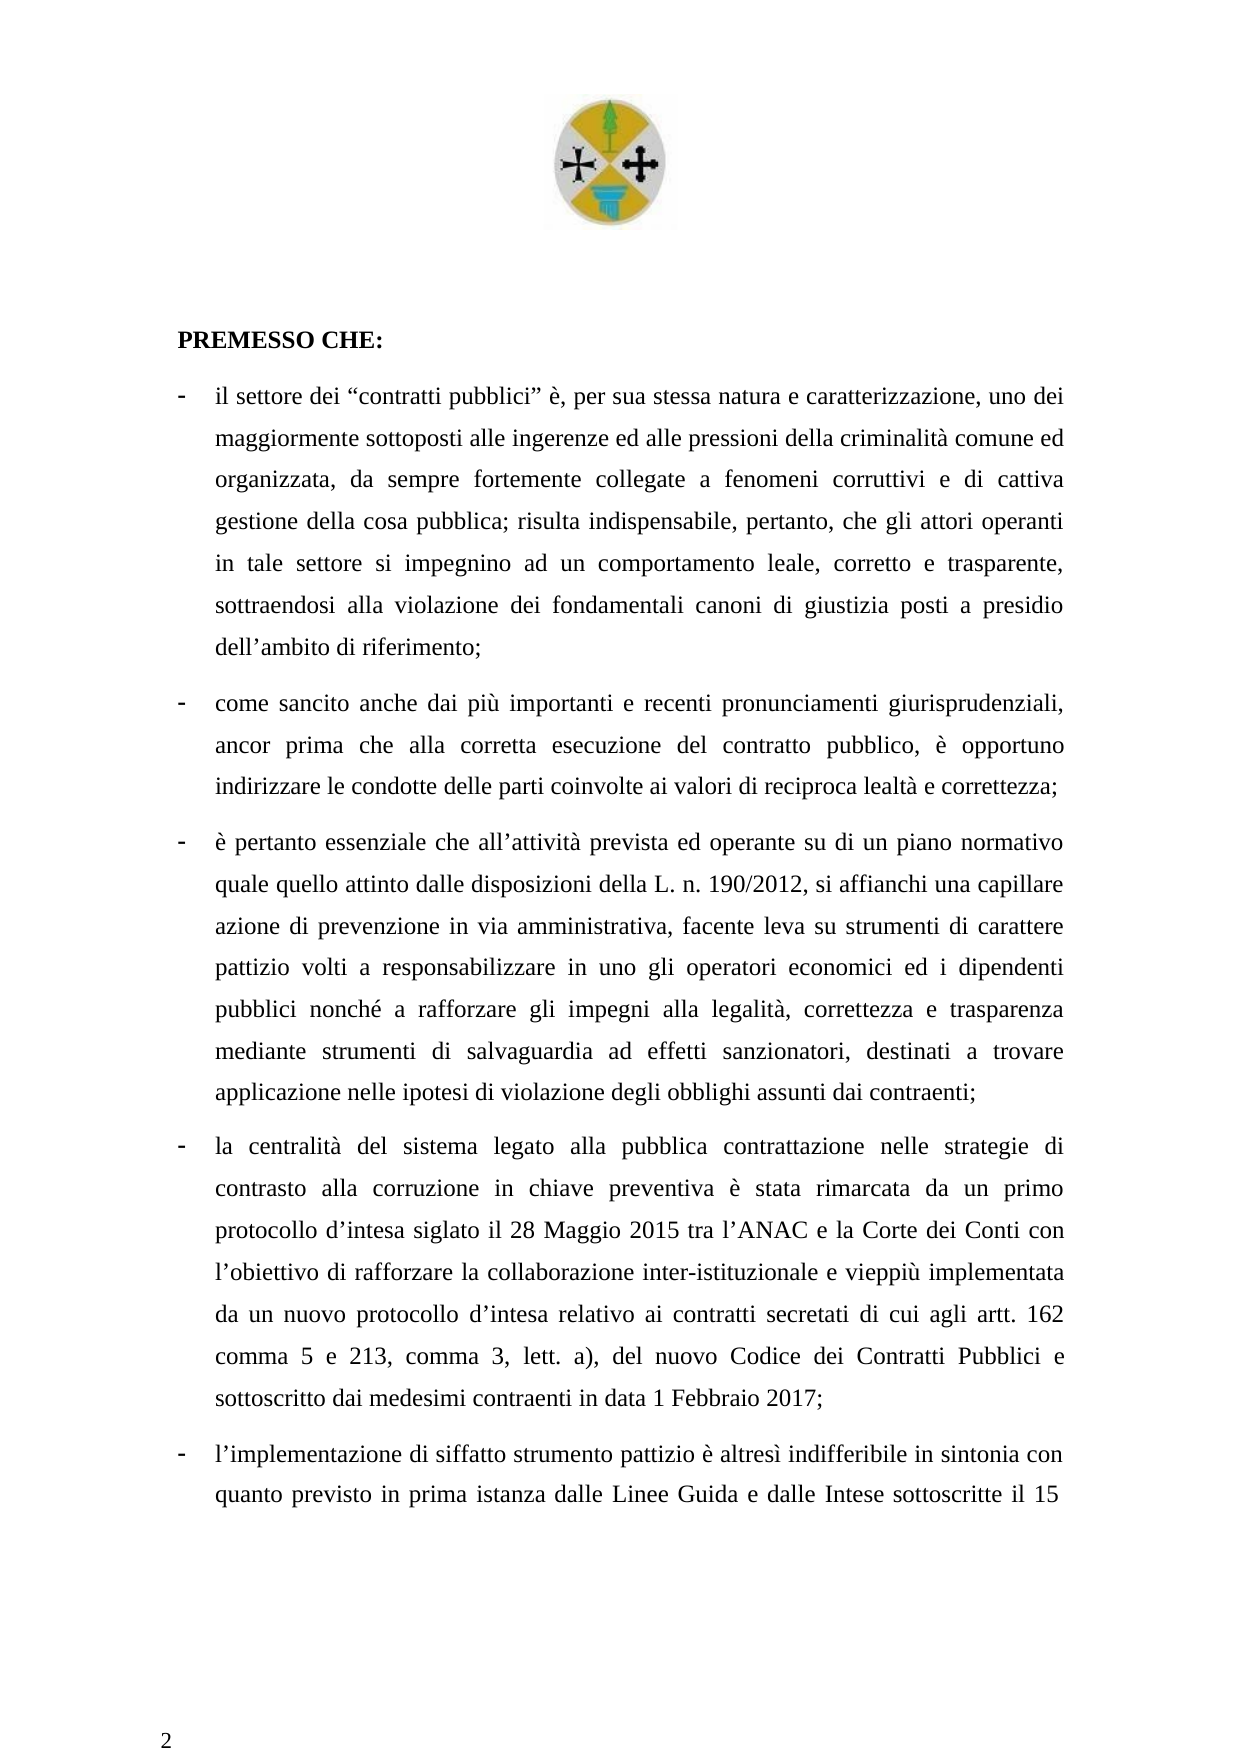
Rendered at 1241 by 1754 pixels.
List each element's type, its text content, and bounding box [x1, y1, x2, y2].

list il settore dei “contratti pubblici” è, per sua stessa natura e caratterizzazione, uno dei maggiormente sottoposti alle ingerenze ed alle pressioni della criminalità comune ed organizzata, da sempre fortemente collegate a fenomeni corruttivi e di cattiva gestione della cosa pubblica; risulta indispensabile, pertanto, che gli attori operanti in tale settore si impegnino ad un comportamento leale, corretto e trasparente, sottraendosi alla violazione dei fondamentali canoni di giustizia posti a presidio dell’ambito di riferimento; [177, 381, 1065, 661]
subtitle PREMESSO CHE: [177, 325, 1240, 354]
list la centralità del sistema legato alla pubblica contrattazione nelle strategie di contrasto alla corruzione in chiave preventiva è stata rimarcata da un primo protocollo d’intesa siglato il 28 Maggio 2015 tra l’ANAC e la Corte dei Conti con l’obiettivo di rafforzare la collaborazione inter-istituzionale e vieppiù implementata da un nuovo protocollo d’intesa relativo ai contratti secretati di cui agli artt. 162 comma 5 e 213, comma 3, lett. a), del nuovo Codice dei Contratti Pubblici e sottoscritto dai medesimi contraenti in data 1 Febbraio 2017; [177, 1131, 1064, 1411]
list è pertanto essenziale che all’attività prevista ed operante su di un piano normativo quale quello attinto dalle disposizioni della L. n. 190/2012, si affianchi una capillare azione di prevenzione in via amministrativa, facente leva su strumenti di carattere pattizio volti a responsabilizzare in uno gli operatori economici ed i dipendenti pubblici nonché a rafforzare gli impegni alla legalità, correttezza e trasparenza mediante strumenti di salvaguardia ad effetti sanzionatori, destinati a trovare applicazione nelle ipotesi di violazione degli obblighi assunti dai contraenti; [177, 827, 1064, 1106]
list come sancito anche dai più importanti e recenti pronunciamenti giurisprudenziali, ancor prima che alla corretta esecuzione del contratto pubblico, è opportuno indirizzare le condotte delle parti coinvolte ai valori di reciproca lealtà e correttezza; [177, 688, 1064, 800]
picture [543, 94, 678, 230]
list l’implementazione di siffatto strumento pattizio è altresì indifferibile in sintonia con quanto previsto in prima istanza dalle Linee Guida e dalle Intese sottoscritte il 15 [177, 1439, 1064, 1508]
